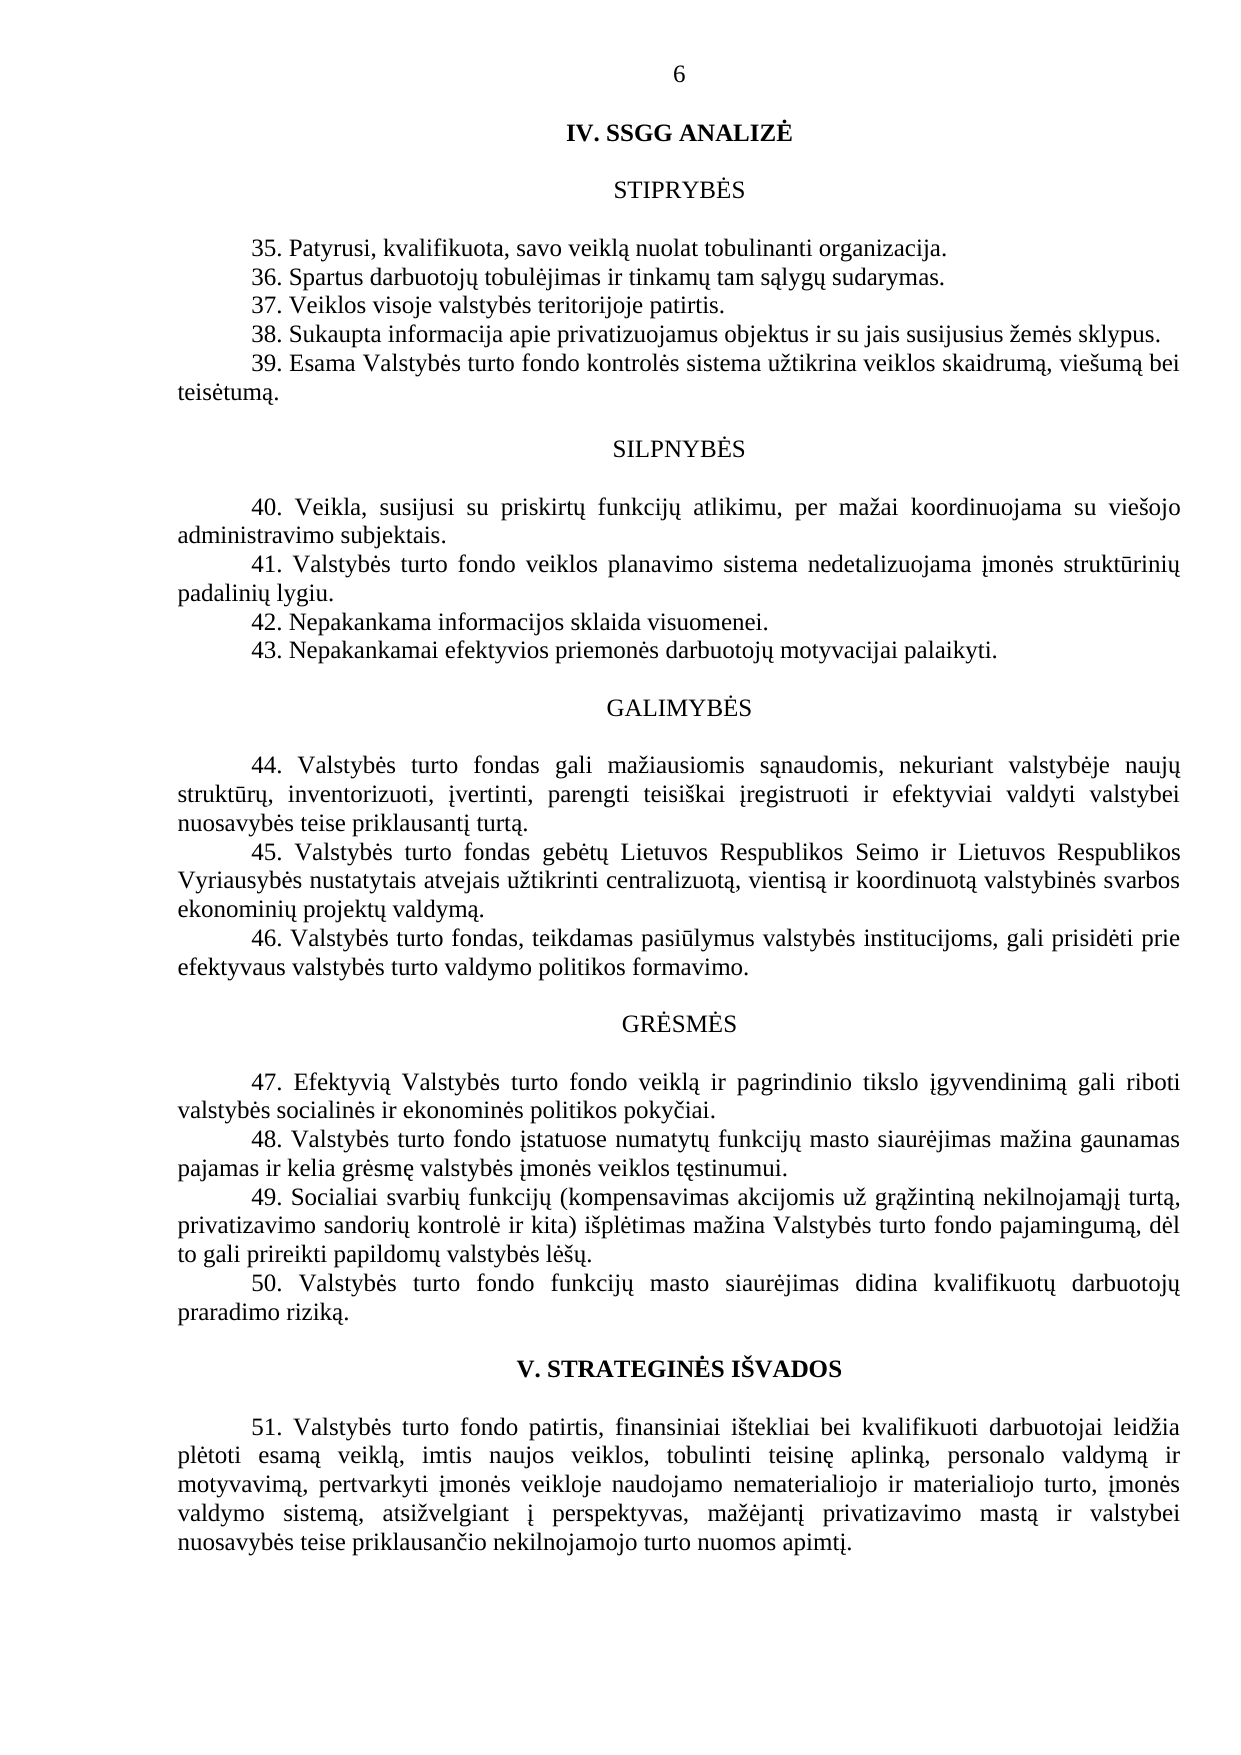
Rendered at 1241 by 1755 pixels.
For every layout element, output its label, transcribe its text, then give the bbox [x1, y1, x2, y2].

text 50. Valstybės turto fondo funkcijų masto siaurėjimas didina kvalifikuotų darbuotojų praradimo riziką. [177, 1268, 1181, 1326]
text IV. SSGG ANALIZĖ [177, 118, 1181, 147]
text 47. Efektyvią Valstybės turto fondo veiklą ir pagrindinio tikslo įgyvendinimą gali riboti valstybės socialinės ir ekonominės politikos pokyčiai. [177, 1067, 1181, 1124]
text 43. Nepakankamai efektyvios priemonės darbuotojų motyvacijai palaikyti. [177, 636, 1181, 664]
text 48. Valstybės turto fondo įstatuose numatytų funkcijų masto siaurėjimas mažina gaunamas pajamas ir kelia grėsmę valstybės įmonės veiklos tęstinumui. [177, 1124, 1181, 1182]
text 36. Spartus darbuotojų tobulėjimas ir tinkamų tam sąlygų sudarymas. [177, 262, 1181, 291]
text 46. Valstybės turto fondas, teikdamas pasiūlymus valstybės institucijoms, gali prisidėti prie efektyvaus valstybės turto valdymo politikos formavimo. [177, 923, 1181, 981]
text GRĖSMĖS [177, 1009, 1181, 1038]
text 49. Socialiai svarbių funkcijų (kompensavimas akcijomis už grąžintiną nekilnojamąjį turtą, privatizavimo sandorių kontrolė ir kita) išplėtimas mažina Valstybės turto fondo pajamingumą, dėl to gali prireikti papildomų valstybės lėšų. [177, 1182, 1181, 1268]
text 44. Valstybės turto fondas gali mažiausiomis sąnaudomis, nekuriant valstybėje naujų struktūrų, inventorizuoti, įvertinti, parengti teisiškai įregistruoti ir efektyviai valdyti valstybei nuosavybės teise priklausantį turtą. [177, 751, 1181, 837]
text 42. Nepakankama informacijos sklaida visuomenei. [177, 607, 1181, 636]
text 35. Patyrusi, kvalifikuota, savo veiklą nuolat tobulinanti organizacija. [177, 233, 1181, 262]
text 39. Esama Valstybės turto fondo kontrolės sistema užtikrina veiklos skaidrumą, viešumą bei teisėtumą. [177, 348, 1181, 406]
text SILPNYBĖS [177, 434, 1181, 463]
text 40. Veikla, susijusi su priskirtų funkcijų atlikimu, per mažai koordinuojama su viešojo administravimo subjektais. [177, 492, 1181, 549]
text 37. Veiklos visoje valstybės teritorijoje patirtis. [177, 291, 1181, 319]
text 41. Valstybės turto fondo veiklos planavimo sistema nedetalizuojama įmonės struktūrinių padalinių lygiu. [177, 549, 1181, 607]
text 51. Valstybės turto fondo patirtis, finansiniai ištekliai bei kvalifikuoti darbuotojai leidžia plėtoti esamą veiklą, imtis naujos veiklos, tobulinti teisinę aplinką, personalo valdymą ir motyvavimą, pertvarkyti įmonės veikloje naudojamo nematerialiojo ir materialiojo turto, įmonės valdymo sistemą, atsižvelgiant į perspektyvas, mažėjantį privatizavimo mastą ir valstybei nuosavybės teise priklausančio nekilnojamojo turto nuomos apimtį. [177, 1412, 1181, 1556]
text 38. Sukaupta informacija apie privatizuojamus objektus ir su jais susijusius žemės sklypus. [177, 319, 1181, 348]
text GALIMYBĖS [177, 693, 1181, 722]
text STIPRYBĖS [177, 176, 1181, 204]
text 45. Valstybės turto fondas gebėtų Lietuvos Respublikos Seimo ir Lietuvos Respublikos Vyriausybės nustatytais atvejais užtikrinti centralizuotą, vientisą ir koordinuotą valstybinės svarbos ekonominių projektų valdymą. [177, 837, 1181, 923]
text V. STRATEGINĖS IŠVADOS [177, 1354, 1181, 1383]
